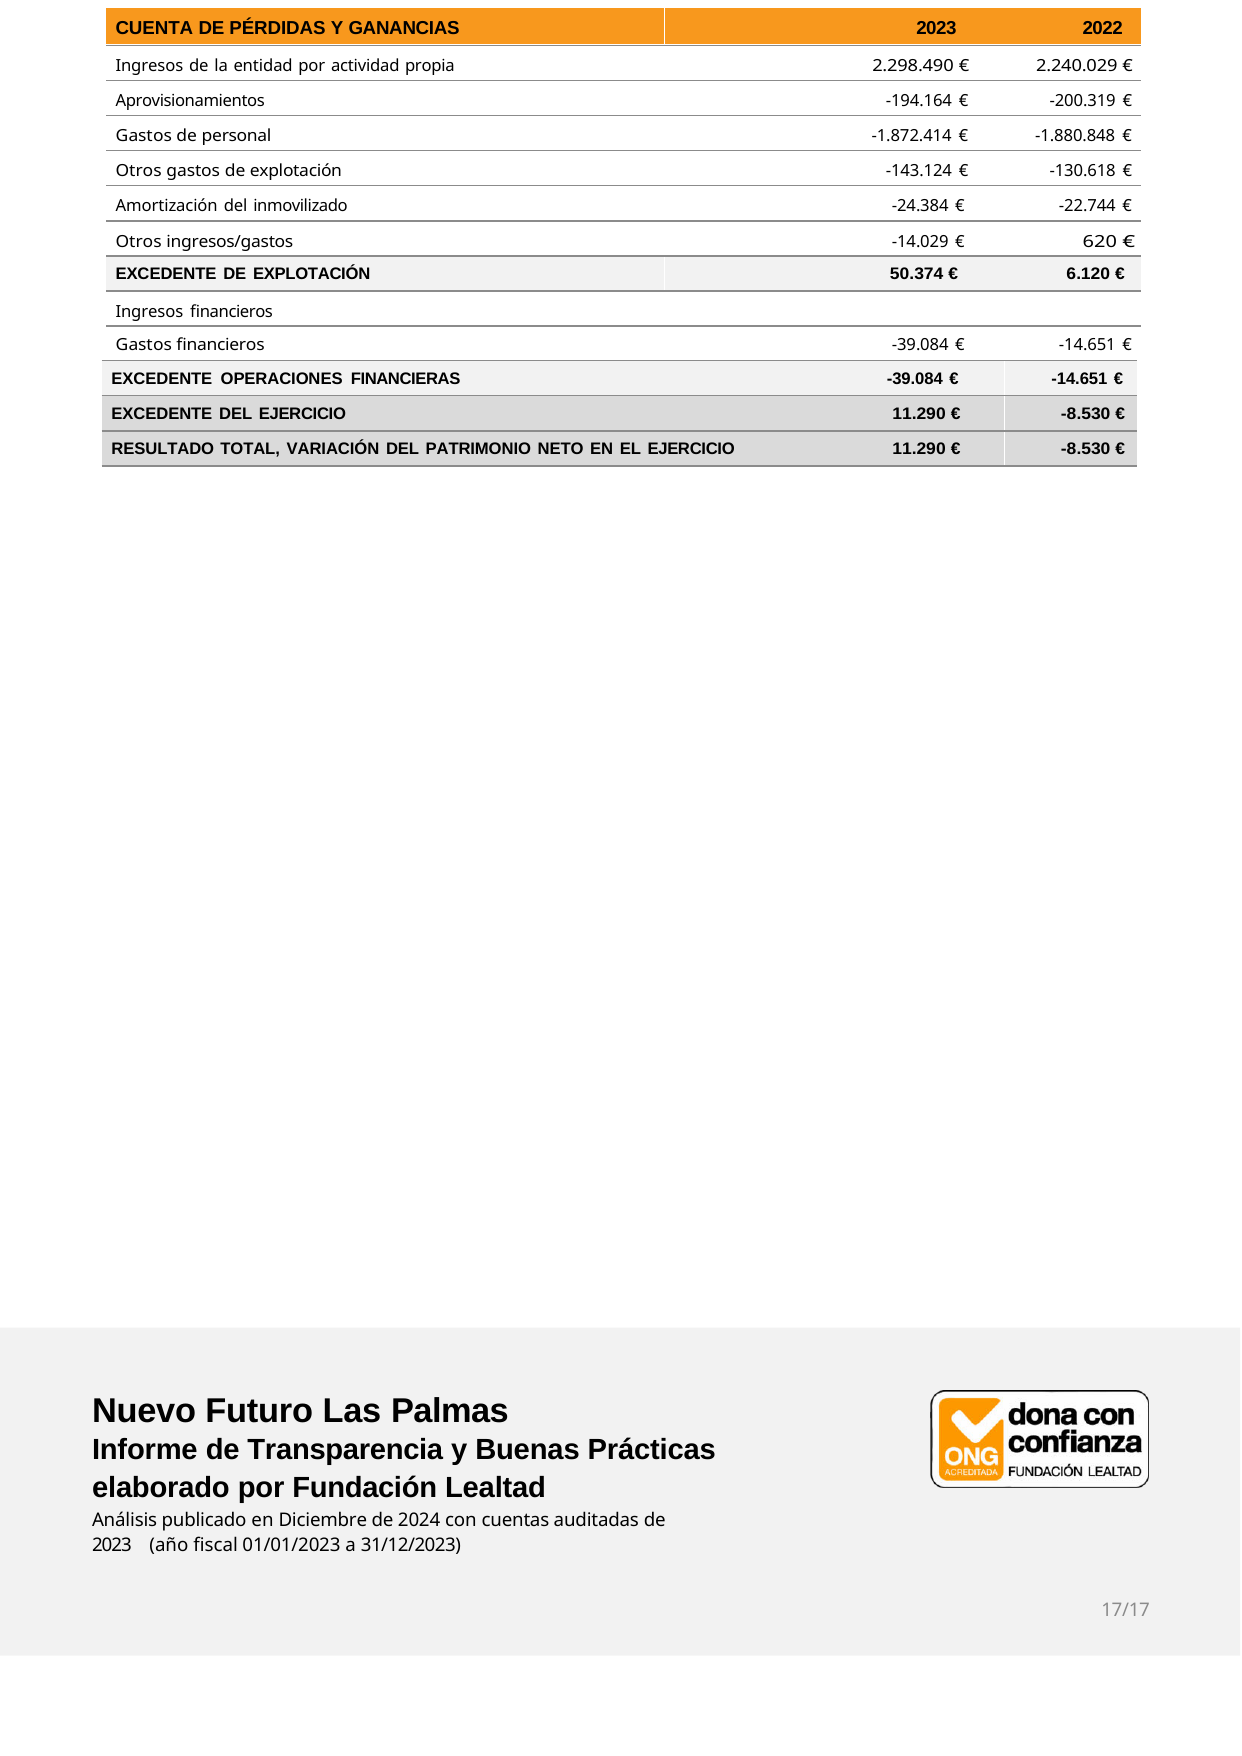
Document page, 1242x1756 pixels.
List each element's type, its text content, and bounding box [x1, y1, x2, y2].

table_cell EXCEDENTE DEL EJERCICIO [102, 396, 813, 430]
table_cell 620 € [1002, 222, 1141, 255]
table_cell [1137, 360, 1141, 395]
table_cell -14.651 € [1002, 327, 1141, 360]
table_cell -14.651 € [1005, 361, 1137, 395]
table_header [102, 8, 106, 44]
table_cell 50.374 € [665, 257, 1002, 290]
table_cell -130.618 € [1002, 151, 1141, 185]
table_cell [102, 150, 106, 185]
table_cell Ingresos financieros [106, 292, 664, 325]
table_cell EXCEDENTE DE EXPLOTACIÓN [106, 257, 664, 290]
table_cell -8.530 € [1005, 432, 1137, 465]
table_cell -143.124 € [665, 151, 1002, 185]
table_header 2023 [665, 8, 1002, 44]
table_cell [102, 80, 106, 115]
table_cell RESULTADO TOTAL, VARIACIÓN DEL PATRIMONIO NETO EN EL EJERCICIO [102, 432, 813, 465]
table_cell [102, 45, 106, 79]
table_cell -1.880.848 € [1002, 116, 1141, 150]
table_cell Otros gastos de explotación [106, 151, 664, 185]
table_header 2022 [1002, 8, 1141, 44]
table_cell Ingresos de la entidad por actividad propia [106, 46, 664, 79]
table_cell [102, 255, 106, 290]
table_cell 2.298.490 € [665, 46, 1002, 79]
table_cell 11.290 € [813, 396, 1004, 430]
table_cell [1137, 430, 1141, 465]
table_cell [1137, 395, 1141, 430]
table_cell -194.164 € [665, 81, 1002, 115]
table_cell Otros ingresos/gastos [106, 222, 664, 255]
table_cell 6.120 € [1002, 257, 1141, 290]
table_cell Gastos financieros [106, 327, 664, 360]
table_cell EXCEDENTE OPERACIONES FINANCIERAS [102, 361, 813, 395]
table_cell [102, 325, 106, 360]
table_cell [1002, 292, 1141, 325]
table_cell [665, 292, 1002, 325]
table_cell 11.290 € [813, 432, 1004, 465]
table_cell -24.384 € [665, 186, 1002, 220]
table_cell -8.530 € [1005, 396, 1137, 430]
table_cell [102, 185, 106, 220]
table_cell -22.744 € [1002, 186, 1141, 220]
table_header CUENTA DE PÉRDIDAS Y GANANCIAS [106, 8, 664, 44]
table_cell [102, 115, 106, 150]
table_cell Aprovisionamientos [106, 81, 664, 115]
table_cell 2.240.029 € [1002, 46, 1141, 79]
table_cell Amortización del inmovilizado [106, 186, 664, 220]
table_cell -39.084 € [665, 327, 1002, 360]
table_cell -14.029 € [665, 222, 1002, 255]
table_cell -200.319 € [1002, 81, 1141, 115]
table_cell [102, 290, 106, 325]
table_cell Gastos de personal [106, 116, 664, 150]
table_cell -1.872.414 € [665, 116, 1002, 150]
table_cell -39.084 € [813, 361, 1004, 395]
table_cell [102, 220, 106, 255]
